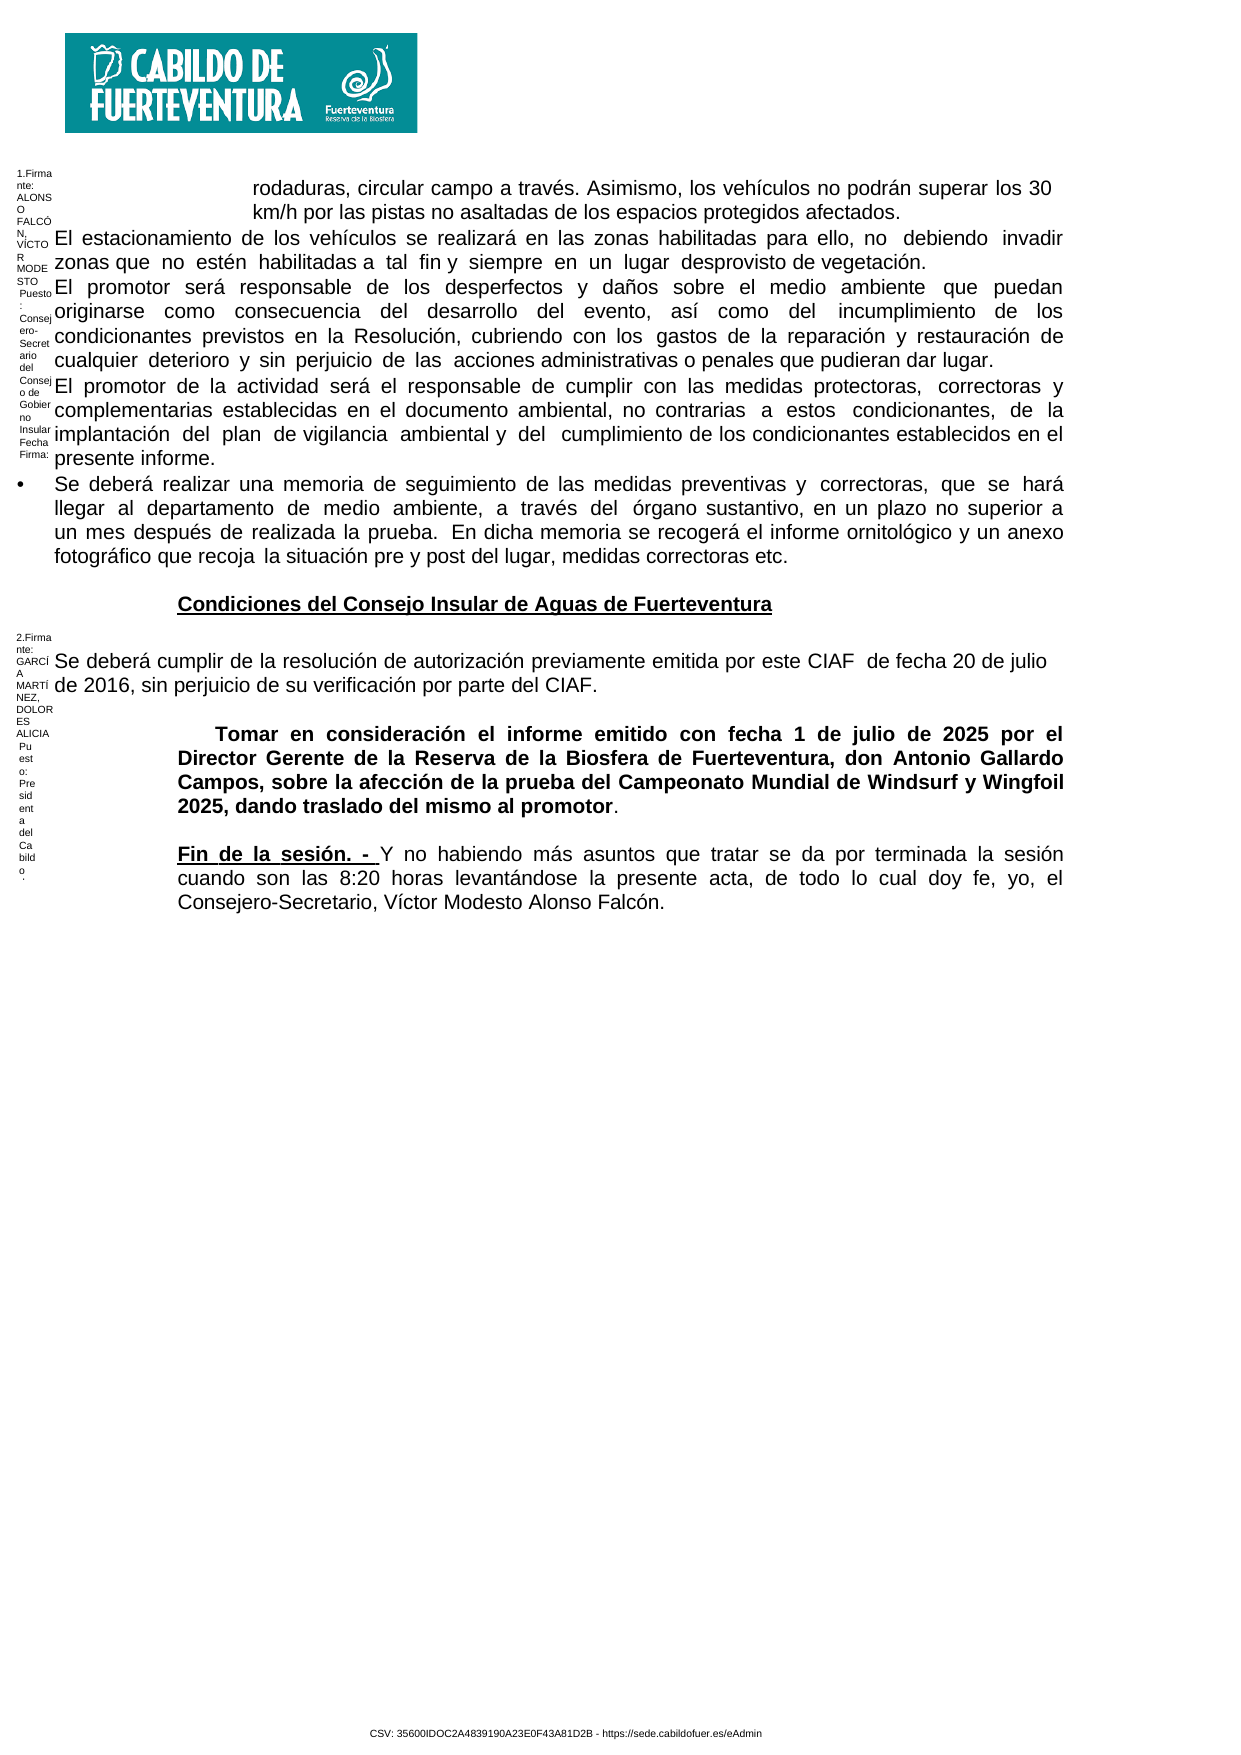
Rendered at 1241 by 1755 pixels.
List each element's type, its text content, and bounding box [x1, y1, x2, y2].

text Puesto: Consejero-Secretario del Consejo de Gobierno Insular Fecha Firma: 04/07/2025 08:28:37 [19, 288, 52, 463]
list El estacionamiento de los vehículos se realizará en las zonas habilitadas para ello, no debiendo invadir zonas que no estén habilitadas a tal fin y siempre en un lugar desprovisto de vegetación. [54, 225, 1064, 274]
list Se deberá cumplir de la resolución de autorización previamente emitida por este CIAF de fecha 20 de julio de 2016, sin perjuicio de su verificación por parte del CIAF. [53, 649, 1064, 697]
text [14, 631, 53, 879]
text Condiciones del Consejo Insular de Aguas de Fuerteventura [177, 592, 1241, 616]
text Tomar en consideración el informe emitido con fecha 1 de julio de 2025 por el Director Gerente de la Reserva de la Biosfera de Fuerteventura, don Antonio Gallardo Campos, sobre la afección de la prueba del Campeonato Mundial de Windsurf y Wingfoil 2025, dando traslado del mismo al promotor. [177, 721, 1064, 818]
list Se deberá realizar una memoria de seguimiento de las medidas preventivas y correctoras, que se hará llegar al departamento de medio ambiente, a través del órgano sustantivo, en un plazo no superior a un mes después de realizada la prueba. En dicha memoria se recogerá el informe ornitológico y un anexo fotográfico que recoja la situación pre y post del lugar, medidas correctoras etc. [17, 471, 1064, 568]
text rodaduras, circular campo a través. Asimismo, los vehículos no podrán superar los 30 km/h por las pistas no asaltadas de los espacios protegidos afectados. [252, 176, 1064, 224]
text Puesto: Presidenta del Cabildo de Fuerteventura Fecha Firma: 04/07/2025 08:29:33 [19, 740, 36, 879]
text [14, 167, 54, 463]
text 2.Firmante: GARCÍA MARTÍNEZ, DOLORES ALICIA [16, 632, 53, 740]
list El promotor será responsable de los desperfectos y daños sobre el medio ambiente que puedan originarse como consecuencia del desarrollo del evento, así como del incumplimiento de los condicionantes previstos en la Resolución, cubriendo con los gastos de la reparación y restauración de cualquier deterioro y sin perjuicio de las acciones administrativas o penales que pudieran dar lugar. [54, 275, 1064, 372]
list El promotor de la actividad será el responsable de cumplir con las medidas protectoras, correctoras y complementarias establecidas en el documento ambiental, no contrarias a estos condicionantes, de la implantación del plan de vigilancia ambiental y del cumplimiento de los condicionantes establecidos en el presente informe. [17, 373, 1064, 470]
text Fin de la sesión. - Y no habiendo más asuntos que tratar se da por terminada la sesión cuando son las 8:20 horas levantándose la presente acta, de todo lo cual doy fe, yo, el Consejero-Secretario, Víctor Modesto Alonso Falcón. [177, 842, 1064, 914]
text 1.Firmante: ALONSO FALCÓN, VÍCTOR MODESTO [17, 167, 54, 287]
